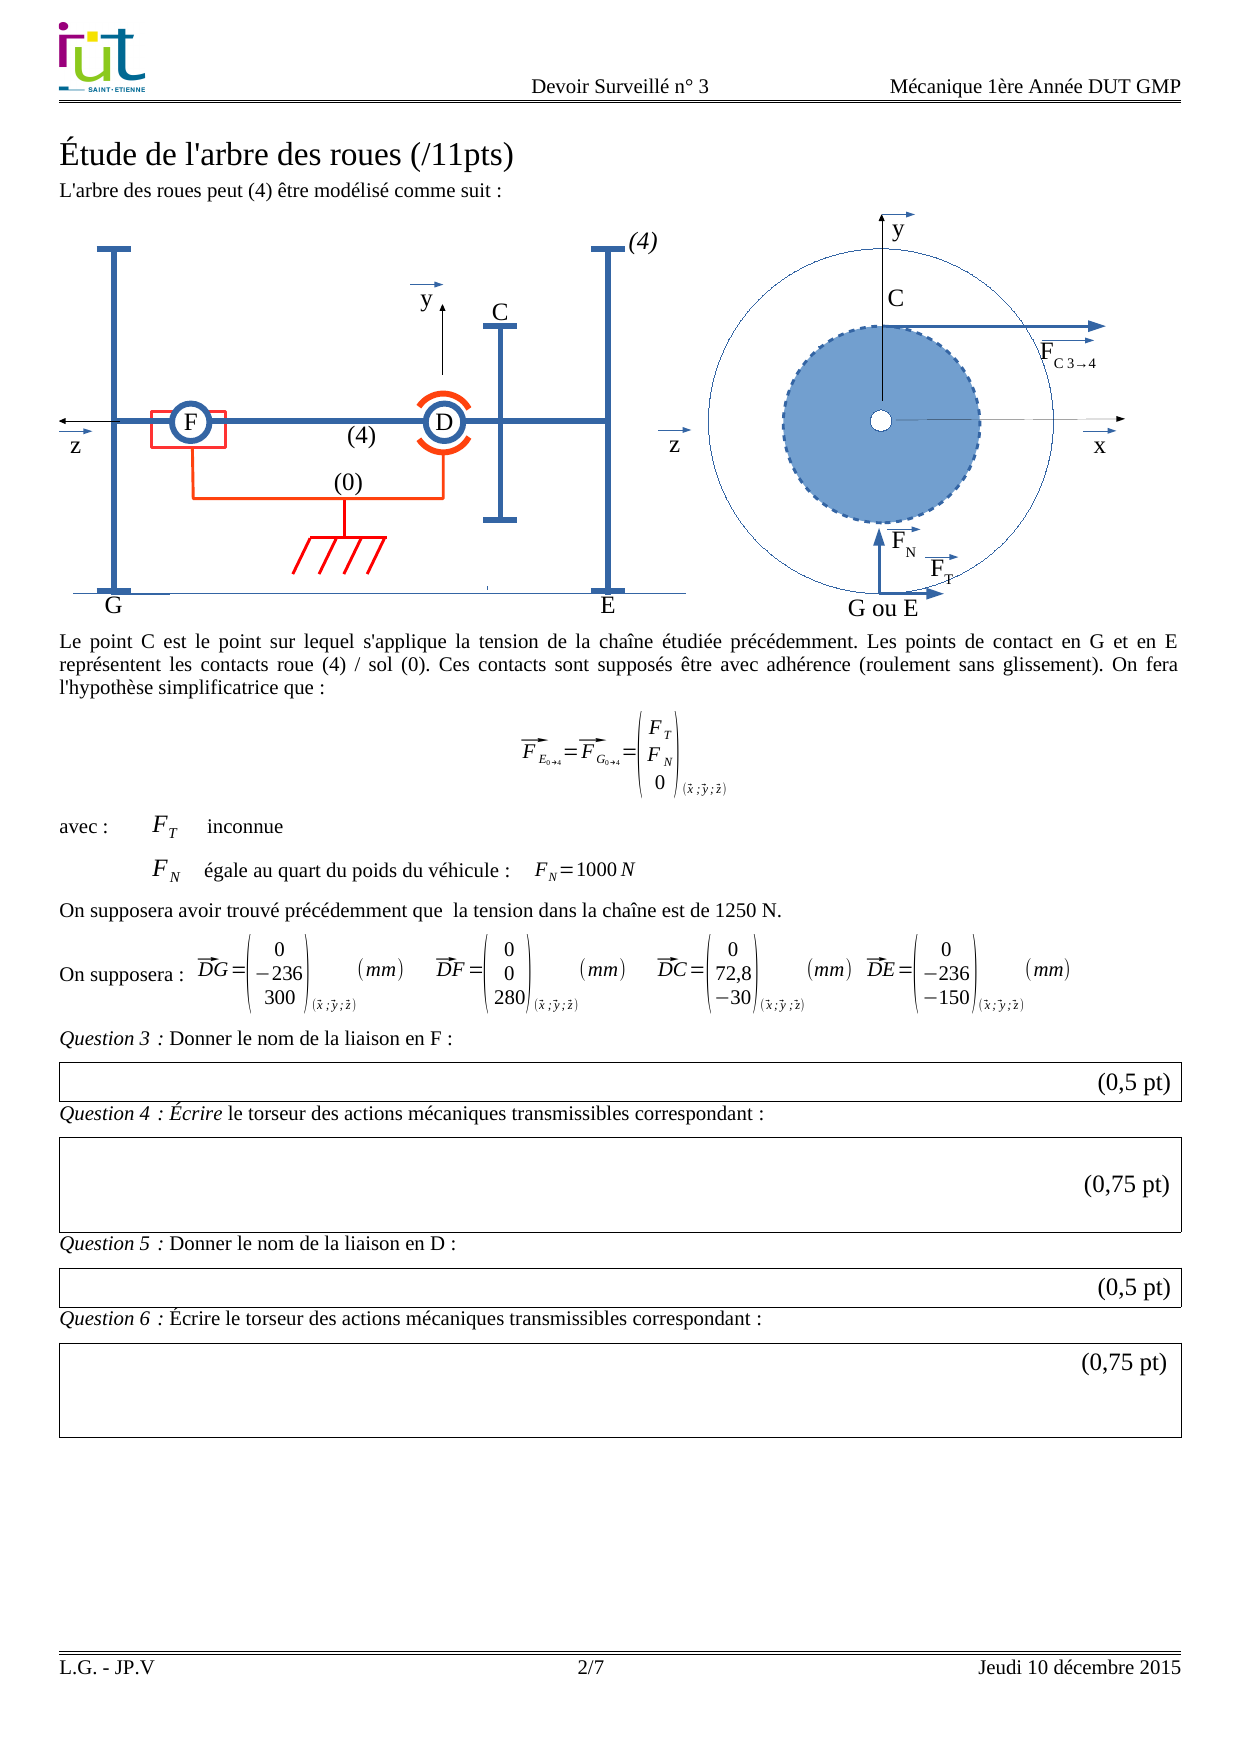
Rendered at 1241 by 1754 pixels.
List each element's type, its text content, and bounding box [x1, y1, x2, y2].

text On supposera : [59, 934, 1181, 1014]
table_header (0,5 pt) [60, 1063, 1181, 1101]
list Question 6 : Écrire le torseur des actions mécaniques transmissibles correspondant : [59, 1308, 1181, 1330]
text égale au quart du poids du véhicule : [59, 855, 1181, 886]
table_header (0,75 pt) [60, 1138, 1181, 1232]
text On supposera avoir trouvé précédemment que la tension dans la chaîne est de 1250 N. [59, 899, 1181, 922]
text L'arbre des roues peut (4) être modélisé comme suit : [59, 179, 1181, 202]
text Le point C est le point sur lequel s'applique la tension de la chaîne étudiée précédemment. Les points de contact en G et en E représentent les contacts roue (4) / sol (0). Ces contacts sont supposés être avec adhérence (roulement sans glissement). On fera l'hypothèse simplificatrice que : [59, 630, 1181, 699]
list Question 5 : Donner le nom de la liaison en D : [59, 1233, 1181, 1255]
text (4) [59, 227, 882, 255]
list Question 4 : Écrire le torseur des actions mécaniques transmissibles correspondant : [59, 1102, 1181, 1124]
text (4) [883, 227, 1158, 255]
table_header (0,75 pt) [60, 1344, 1181, 1437]
subtitle Étude de l'arbre des roues (/11pts) [59, 136, 1181, 173]
table_header (0,5 pt) [60, 1269, 1181, 1307]
text avec : inconnue [59, 811, 1181, 842]
list Question 3 : Donner le nom de la liaison en F : [59, 1026, 1181, 1049]
